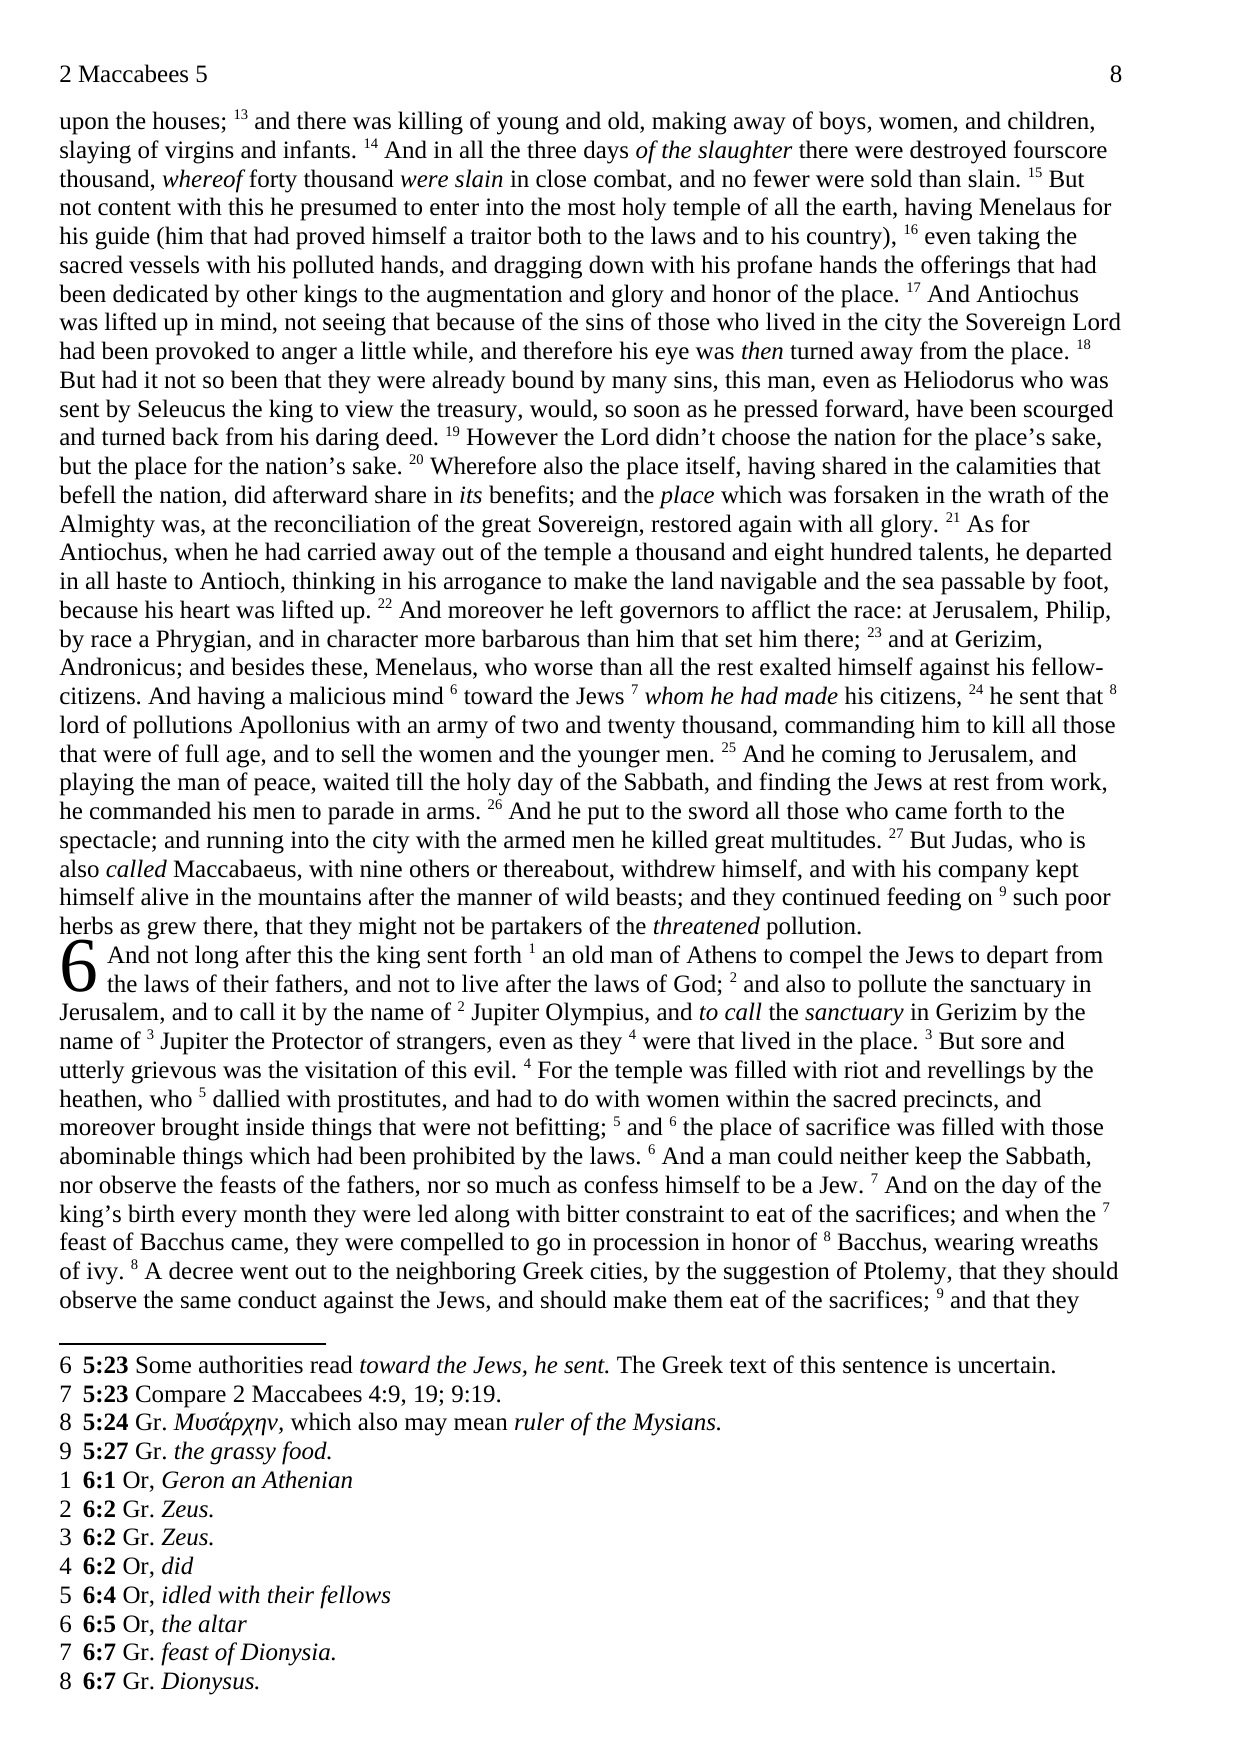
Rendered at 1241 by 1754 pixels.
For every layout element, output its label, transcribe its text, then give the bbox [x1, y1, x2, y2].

text 5:24 Gr. Μυσάρχην, which also may mean ruler of the Mysians. [59, 1407, 1122, 1436]
text 5:27 Gr. the grassy food. [59, 1436, 1122, 1465]
text 6:4 Or, idled with their fellows [59, 1580, 1122, 1609]
text 6:7 Gr. Dionysus. [59, 1666, 1122, 1695]
text 5:23 Compare 2 Maccabees 4:9, 19; 9:19. [59, 1379, 1122, 1407]
text 6:1 Or, Geron an Athenian [59, 1465, 1122, 1494]
text 6:7 Gr. feast of Dionysia. [59, 1637, 1122, 1666]
text 6:2 Or, did [59, 1551, 1122, 1580]
text 6:5 Or, the altar [59, 1609, 1122, 1637]
text 6And not long after this the king sent forth an old man of Athens to compel the Jews to depart from the laws of their fathers, and not to live after the laws of God; 2 and also to pollute the sanctuary in Jerusalem, and to call it by the name of Jupiter Olympius, and to call the sanctuary in Gerizim by the name of Jupiter the Protector of strangers, even as they were that lived in the place. 3 But sore and utterly grievous was the visitation of this evil. 4 For the temple was filled with riot and revellings by the heathen, who dallied with prostitutes, and had to do with women within the sacred precincts, and moreover brought inside things that were not befitting; 5 and the place of sacrifice was filled with those abominable things which had been prohibited by the laws. 6 And a man could neither keep the Sabbath, nor observe the feasts of the fathers, nor so much as confess himself to be a Jew. 7 And on the day of the king’s birth every month they were led along with bitter constraint to eat of the sacrifices; and when the feast of Bacchus came, they were compelled to go in procession in honor of Bacchus, wearing wreaths of ivy. 8 A decree went out to the neighboring Greek cities, by the suggestion of Ptolemy, that they should observe the same conduct against the Jews, and should make them eat of the sacrifices; 9 and that they should kill such as didn’t choose to go over to the Greek rites. So the present misery was for all to see: 10 for two women were brought up for having circumcised their children; and these, when they had led them publicly round about the city, with the babes hung from their breasts, they cast down headlong from the wall. 11 And others, that had run together into the caves near by to keep the seventh day secretly, being betrayed to Philip were all burned together, because they scrupled to defend themselves, from regard to the honor of that most solemn day. [59, 940, 1122, 1314]
text 5:23 Some authorities read toward the Jews, he sent. The Greek text of this sentence is uncertain. [59, 1350, 1122, 1379]
text 6:2 Gr. Zeus. [59, 1522, 1122, 1551]
text upon the houses; 13 and there was killing of young and old, making away of boys, women, and children, slaying of virgins and infants. 14 And in all the three days of the slaughter there were destroyed fourscore thousand, whereof forty thousand were slain in close combat, and no fewer were sold than slain. 15 But not content with this he presumed to enter into the most holy temple of all the earth, having Menelaus for his guide (him that had proved himself a traitor both to the laws and to his country), 16 even taking the sacred vessels with his polluted hands, and dragging down with his profane hands the offerings that had been dedicated by other kings to the augmentation and glory and honor of the place. 17 And Antiochus was lifted up in mind, not seeing that because of the sins of those who lived in the city the Sovereign Lord had been provoked to anger a little while, and therefore his eye was then turned away from the place. 18 But had it not so been that they were already bound by many sins, this man, even as Heliodorus who was sent by Seleucus the king to view the treasury, would, so soon as he pressed forward, have been scourged and turned back from his daring deed. 19 However the Lord didn’t choose the nation for the place’s sake, but the place for the nation’s sake. 20 Wherefore also the place itself, having shared in the calamities that befell the nation, did afterward share in its benefits; and the place which was forsaken in the wrath of the Almighty was, at the reconciliation of the great Sovereign, restored again with all glory. 21 As for Antiochus, when he had carried away out of the temple a thousand and eight hundred talents, he departed in all haste to Antioch, thinking in his arrogance to make the land navigable and the sea passable by foot, because his heart was lifted up. 22 And moreover he left governors to afflict the race: at Jerusalem, Philip, by race a Phrygian, and in character more barbarous than him that set him there; 23 and at Gerizim, Andronicus; and besides these, Menelaus, who worse than all the rest exalted himself against his fellow-citizens. And having a malicious mind toward the Jews whom he had made his citizens, 24 he sent that lord of pollutions Apollonius with an army of two and twenty thousand, commanding him to kill all those that were of full age, and to sell the women and the younger men. 25 And he coming to Jerusalem, and playing the man of peace, waited till the holy day of the Sabbath, and finding the Jews at rest from work, he commanded his men to parade in arms. 26 And he put to the sword all those who came forth to the spectacle; and running into the city with the armed men he killed great multitudes. 27 But Judas, who is also called Maccabaeus, with nine others or thereabout, withdrew himself, and with his company kept himself alive in the mountains after the manner of wild beasts; and they continued feeding on such poor herbs as grew there, that they might not be partakers of the threatened pollution. [59, 106, 1122, 940]
text 6:2 Gr. Zeus. [59, 1494, 1122, 1522]
